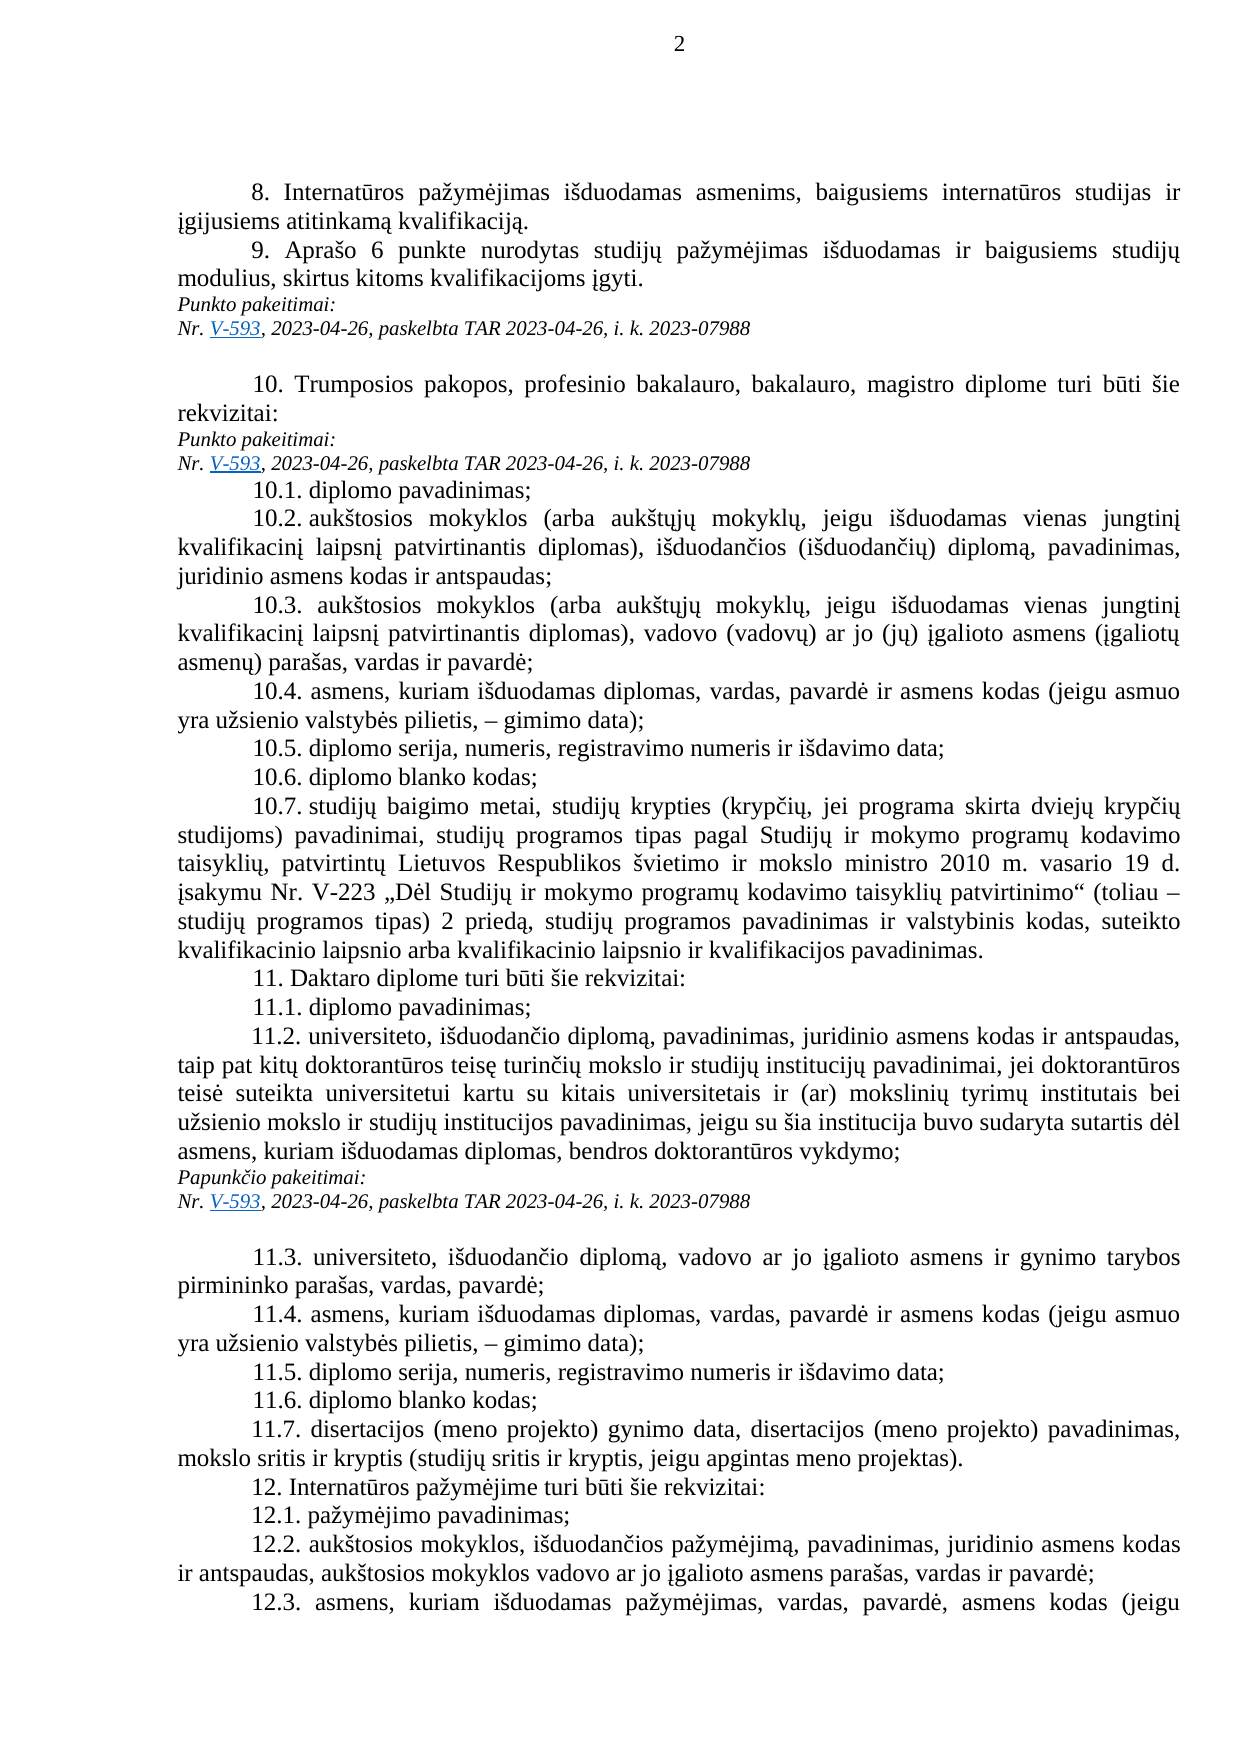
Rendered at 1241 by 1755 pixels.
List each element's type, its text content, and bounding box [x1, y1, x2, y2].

text 11.2. universiteto, išduodančio diplomą, pavadinimas, juridinio asmens kodas ir antspaudas, taip pat kitų doktorantūros teisę turinčių mokslo ir studijų institucijų pavadinimai, jei doktorantūros teisė suteikta universitetui kartu su kitais universitetais ir (ar) mokslinių tyrimų institutais bei užsienio mokslo ir studijų institucijos pavadinimas, jeigu su šia institucija buvo sudaryta sutartis dėl asmens, kuriam išduodamas diplomas, bendros doktorantūros vykdymo; [177, 1021, 1181, 1165]
text 11. Daktaro diplome turi būti šie rekvizitai: [177, 963, 1181, 992]
text 10.2. aukštosios mokyklos (arba aukštųjų mokyklų, jeigu išduodamas vienas jungtinį kvalifikacinį laipsnį patvirtinantis diplomas), išduodančios (išduodančių) diplomą, pavadinimas, juridinio asmens kodas ir antspaudas; [177, 503, 1181, 590]
text 10.6. diplomo blanko kodas; [177, 762, 1181, 791]
text Nr. V-593, 2023-04-26, paskelbta TAR 2023-04-26, i. k. 2023-07988 [177, 1189, 1181, 1213]
text 10.4. asmens, kuriam išduodamas diplomas, vardas, pavardė ir asmens kodas (jeigu asmuo yra užsienio valstybės pilietis, – gimimo data); [177, 676, 1181, 733]
text Papunkčio pakeitimai: [177, 1165, 1181, 1189]
text Punkto pakeitimai: [177, 427, 1181, 451]
text 11.3. universiteto, išduodančio diplomą, vadovo ar jo įgalioto asmens ir gynimo tarybos pirmininko parašas, vardas, pavardė; [177, 1242, 1181, 1299]
text Punkto pakeitimai: [177, 292, 1181, 316]
text Nr. V-593, 2023-04-26, paskelbta TAR 2023-04-26, i. k. 2023-07988 [177, 316, 1181, 340]
text 12. Internatūros pažymėjime turi būti šie rekvizitai: [177, 1472, 1181, 1500]
text 10. Trumposios pakopos, profesinio bakalauro, bakalauro, magistro diplome turi būti šie rekvizitai: [177, 369, 1181, 427]
text 12.2. aukštosios mokyklos, išduodančios pažymėjimą, pavadinimas, juridinio asmens kodas ir antspaudas, aukštosios mokyklos vadovo ar jo įgalioto asmens parašas, vardas ir pavardė; [177, 1529, 1181, 1587]
text 10.5. diplomo serija, numeris, registravimo numeris ir išdavimo data; [177, 733, 1181, 762]
text 11.7. disertacijos (meno projekto) gynimo data, disertacijos (meno projekto) pavadinimas, mokslo sritis ir kryptis (studijų sritis ir kryptis, jeigu apgintas meno projektas). [177, 1414, 1181, 1472]
text 10.7. studijų baigimo metai, studijų krypties (krypčių, jei programa skirta dviejų krypčių studijoms) pavadinimai, studijų programos tipas pagal Studijų ir mokymo programų kodavimo taisyklių, patvirtintų Lietuvos Respublikos švietimo ir mokslo ministro 2010 m. vasario 19 d. įsakymu Nr. V-223 „Dėl Studijų ir mokymo programų kodavimo taisyklių patvirtinimo“ (toliau – studijų programos tipas) 2 priedą, studijų programos pavadinimas ir valstybinis kodas, suteikto kvalifikacinio laipsnio arba kvalifikacinio laipsnio ir kvalifikacijos pavadinimas. [177, 791, 1181, 963]
text 9. Aprašo 6 punkte nurodytas studijų pažymėjimas išduodamas ir baigusiems studijų modulius, skirtus kitoms kvalifikacijoms įgyti. [177, 235, 1181, 292]
text 8. Internatūros pažymėjimas išduodamas asmenims, baigusiems internatūros studijas ir įgijusiems atitinkamą kvalifikaciją. [177, 177, 1181, 235]
text 10.3. aukštosios mokyklos (arba aukštųjų mokyklų, jeigu išduodamas vienas jungtinį kvalifikacinį laipsnį patvirtinantis diplomas), vadovo (vadovų) ar jo (jų) įgalioto asmens (įgaliotų asmenų) parašas, vardas ir pavardė; [177, 590, 1181, 676]
text Nr. V-593, 2023-04-26, paskelbta TAR 2023-04-26, i. k. 2023-07988 [177, 451, 1181, 475]
text 11.6. diplomo blanko kodas; [177, 1385, 1181, 1414]
text 11.4. asmens, kuriam išduodamas diplomas, vardas, pavardė ir asmens kodas (jeigu asmuo yra užsienio valstybės pilietis, – gimimo data); [177, 1299, 1181, 1357]
text 12.1. pažymėjimo pavadinimas; [177, 1500, 1181, 1529]
text 11.5. diplomo serija, numeris, registravimo numeris ir išdavimo data; [177, 1357, 1181, 1385]
text 10.1. diplomo pavadinimas; [177, 475, 1181, 503]
text 11.1. diplomo pavadinimas; [177, 992, 1181, 1021]
text 12.3. asmens, kuriam išduodamas pažymėjimas, vardas, pavardė, asmens kodas (jeigu [177, 1587, 1181, 1615]
